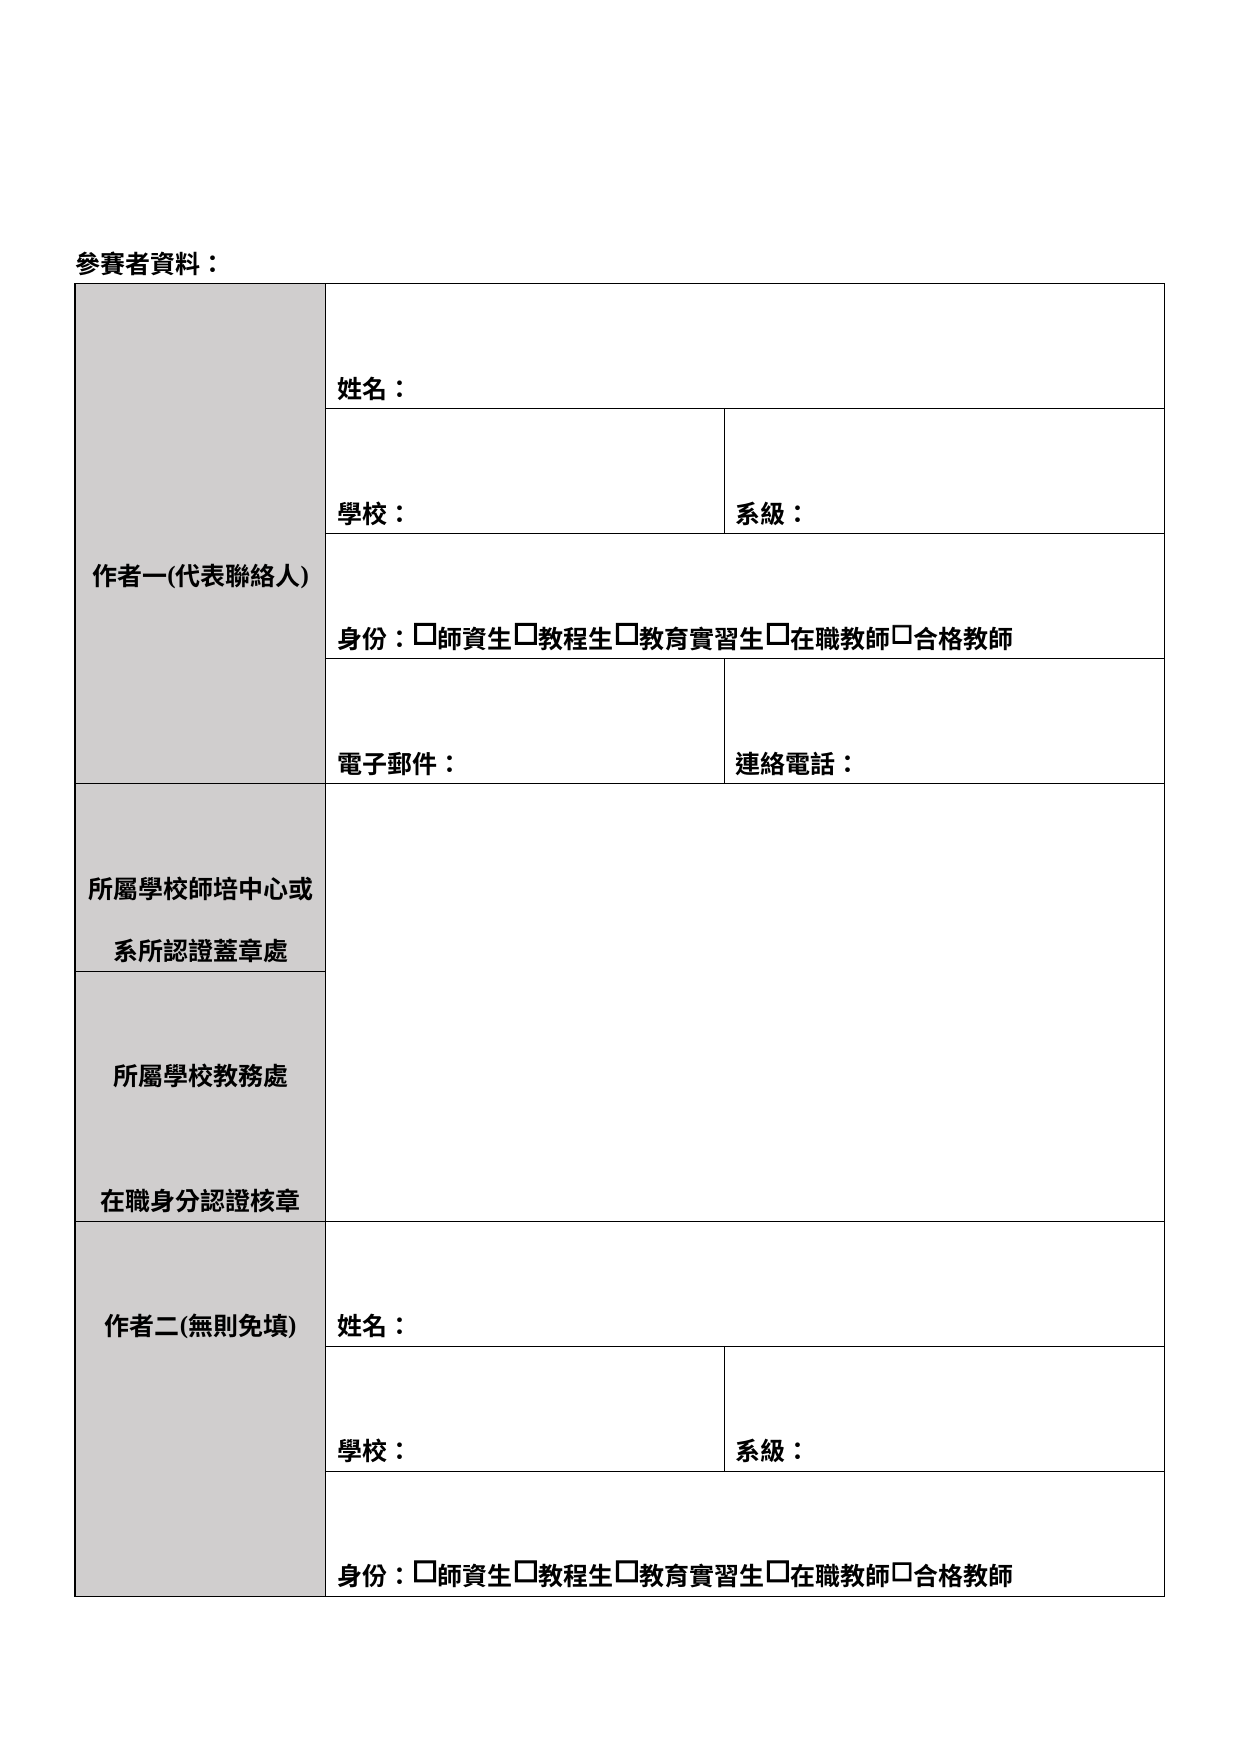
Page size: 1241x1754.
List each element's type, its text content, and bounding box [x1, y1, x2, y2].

table_cell [326, 784, 1164, 1221]
table_cell 所屬學校師培中心或系所認證蓋章處 [76, 784, 325, 971]
table_cell 系級： [725, 1347, 1164, 1471]
table_cell 身份：師資生教程生教育實習生在職教師合格教師 [326, 1472, 1164, 1596]
table_header 姓名： [326, 284, 1164, 408]
table_cell 學校： [326, 1347, 724, 1471]
table_cell 身份：師資生教程生教育實習生在職教師合格教師 [326, 534, 1164, 658]
table_cell 學校： [326, 409, 724, 533]
table_cell 作者二(無則免填) [76, 1222, 325, 1596]
table_header 作者一(代表聯絡人) [76, 284, 325, 783]
table_cell 所屬學校教務處 在職身分認證核章 [76, 972, 325, 1221]
text 參賽者資料： [75, 221, 1165, 283]
table_cell 連絡電話： [725, 659, 1164, 783]
table_cell 電子郵件： [326, 659, 724, 783]
table_cell 系級： [725, 409, 1164, 533]
table_cell 姓名： [326, 1222, 1164, 1346]
